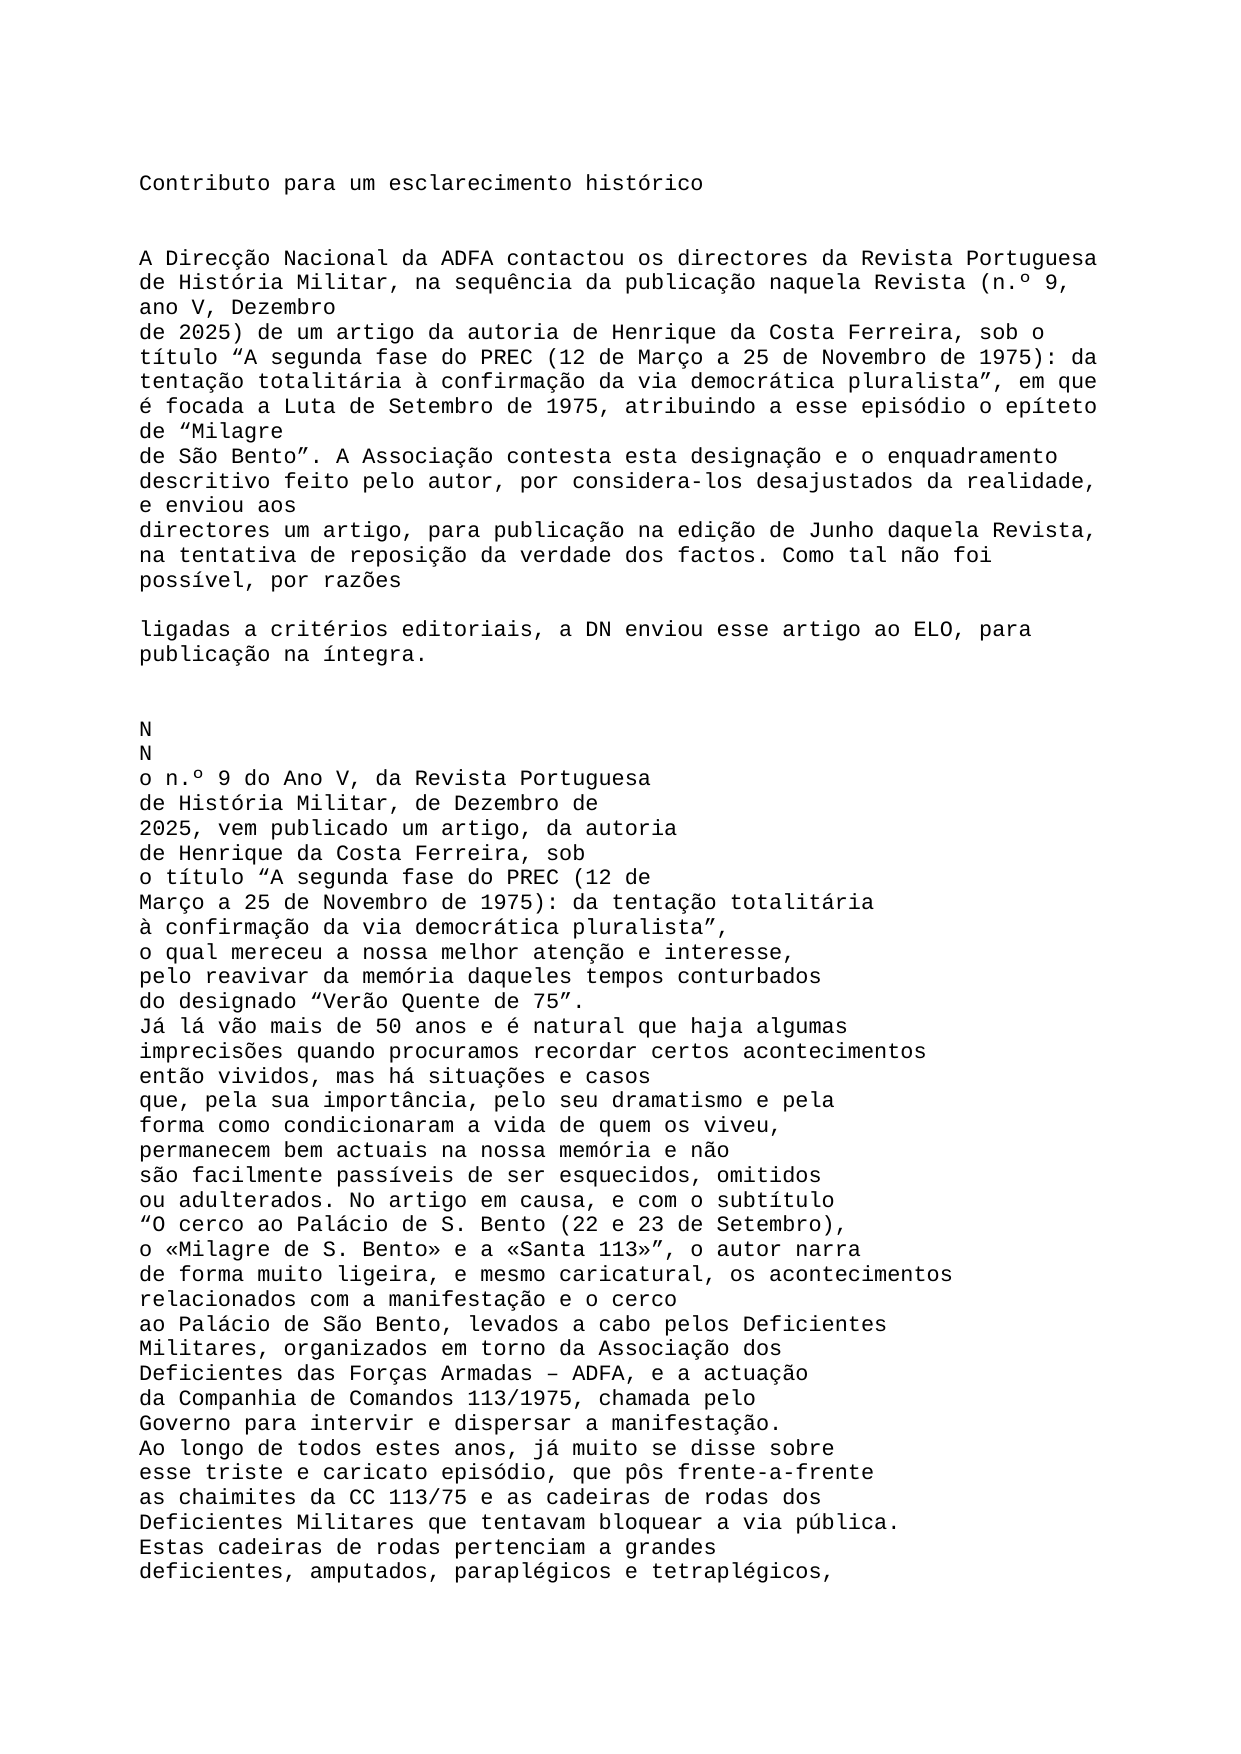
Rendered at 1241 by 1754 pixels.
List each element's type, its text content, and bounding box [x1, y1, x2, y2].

text permanecem bem actuais na nossa memória e não [139, 1139, 1101, 1164]
text Estas cadeiras de rodas pertenciam a grandes [139, 1536, 1101, 1561]
text o título “A segunda fase do PREC (12 de [139, 867, 1101, 891]
text de São Bento”. A Associação contesta esta designação e o enquadramento descritivo feito pelo autor, por considera-los desajustados da realidade, e enviou aos [139, 445, 1101, 519]
text de 2025) de um artigo da autoria de Henrique da Costa Ferreira, sob o título “A segunda fase do PREC (12 de Março a 25 de Novembro de 1975): da [139, 321, 1101, 371]
text de forma muito ligeira, e mesmo caricatural, os acontecimentos [139, 1263, 1101, 1288]
text são facilmente passíveis de ser esquecidos, omitidos [139, 1164, 1101, 1189]
text Governo para intervir e dispersar a manifestação. [139, 1412, 1101, 1437]
text ligadas a critérios editoriais, a DN enviou esse artigo ao ELO, para publicação na íntegra. [139, 619, 1101, 668]
text tentação totalitária à confirmação da via democrática pluralista”, em que é focada a Luta de Setembro de 1975, atribuindo a esse episódio o epíteto de “Milagre [139, 371, 1101, 445]
text Militares, organizados em torno da Associação dos [139, 1338, 1101, 1362]
text imprecisões quando procuramos recordar certos acontecimentos [139, 1040, 1101, 1065]
text o n.º 9 do Ano V, da Revista Portuguesa [139, 767, 1101, 792]
text ao Palácio de São Bento, levados a cabo pelos Deficientes [139, 1313, 1101, 1338]
text da Companhia de Comandos 113/1975, chamada pelo [139, 1387, 1101, 1412]
text de História Militar, de Dezembro de [139, 792, 1101, 817]
text deficientes, amputados, paraplégicos e tetraplégicos, [139, 1561, 1101, 1586]
text de Henrique da Costa Ferreira, sob [139, 842, 1101, 867]
text “O cerco ao Palácio de S. Bento (22 e 23 de Setembro), [139, 1214, 1101, 1238]
text A Direcção Nacional da ADFA contactou os directores da Revista Portuguesa de História Militar, na sequência da publicação naquela Revista (n.º 9, ano V, Dezembro [139, 247, 1101, 321]
text que, pela sua importância, pelo seu dramatismo e pela [139, 1090, 1101, 1114]
text Ao longo de todos estes anos, já muito se disse sobre [139, 1437, 1101, 1462]
text Contributo para um esclarecimento histórico [139, 172, 1101, 197]
text Deficientes Militares que tentavam bloquear a via pública. [139, 1511, 1101, 1536]
text as chaimites da CC 113/75 e as cadeiras de rodas dos [139, 1486, 1101, 1511]
text do designado “Verão Quente de 75”. [139, 991, 1101, 1015]
text esse triste e caricato episódio, que pôs frente-a-frente [139, 1462, 1101, 1486]
text N [139, 743, 1101, 767]
text Deficientes das Forças Armadas – ADFA, e a actuação [139, 1362, 1101, 1387]
text o «Milagre de S. Bento» e a «Santa 113»”, o autor narra [139, 1238, 1101, 1263]
text à confirmação da via democrática pluralista”, [139, 916, 1101, 941]
text então vividos, mas há situações e casos [139, 1065, 1101, 1090]
text directores um artigo, para publicação na edição de Junho daquela Revista, na tentativa de reposição da verdade dos factos. Como tal não foi possível, por razões [139, 519, 1101, 594]
text Já lá vão mais de 50 anos e é natural que haja algumas [139, 1015, 1101, 1040]
text forma como condicionaram a vida de quem os viveu, [139, 1114, 1101, 1139]
text N [139, 718, 1101, 743]
text Março a 25 de Novembro de 1975): da tentação totalitária [139, 891, 1101, 916]
text 2025, vem publicado um artigo, da autoria [139, 817, 1101, 842]
text relacionados com a manifestação e o cerco [139, 1288, 1101, 1313]
text ou adulterados. No artigo em causa, e com o subtítulo [139, 1189, 1101, 1214]
text o qual mereceu a nossa melhor atenção e interesse, [139, 941, 1101, 966]
text pelo reavivar da memória daqueles tempos conturbados [139, 966, 1101, 991]
